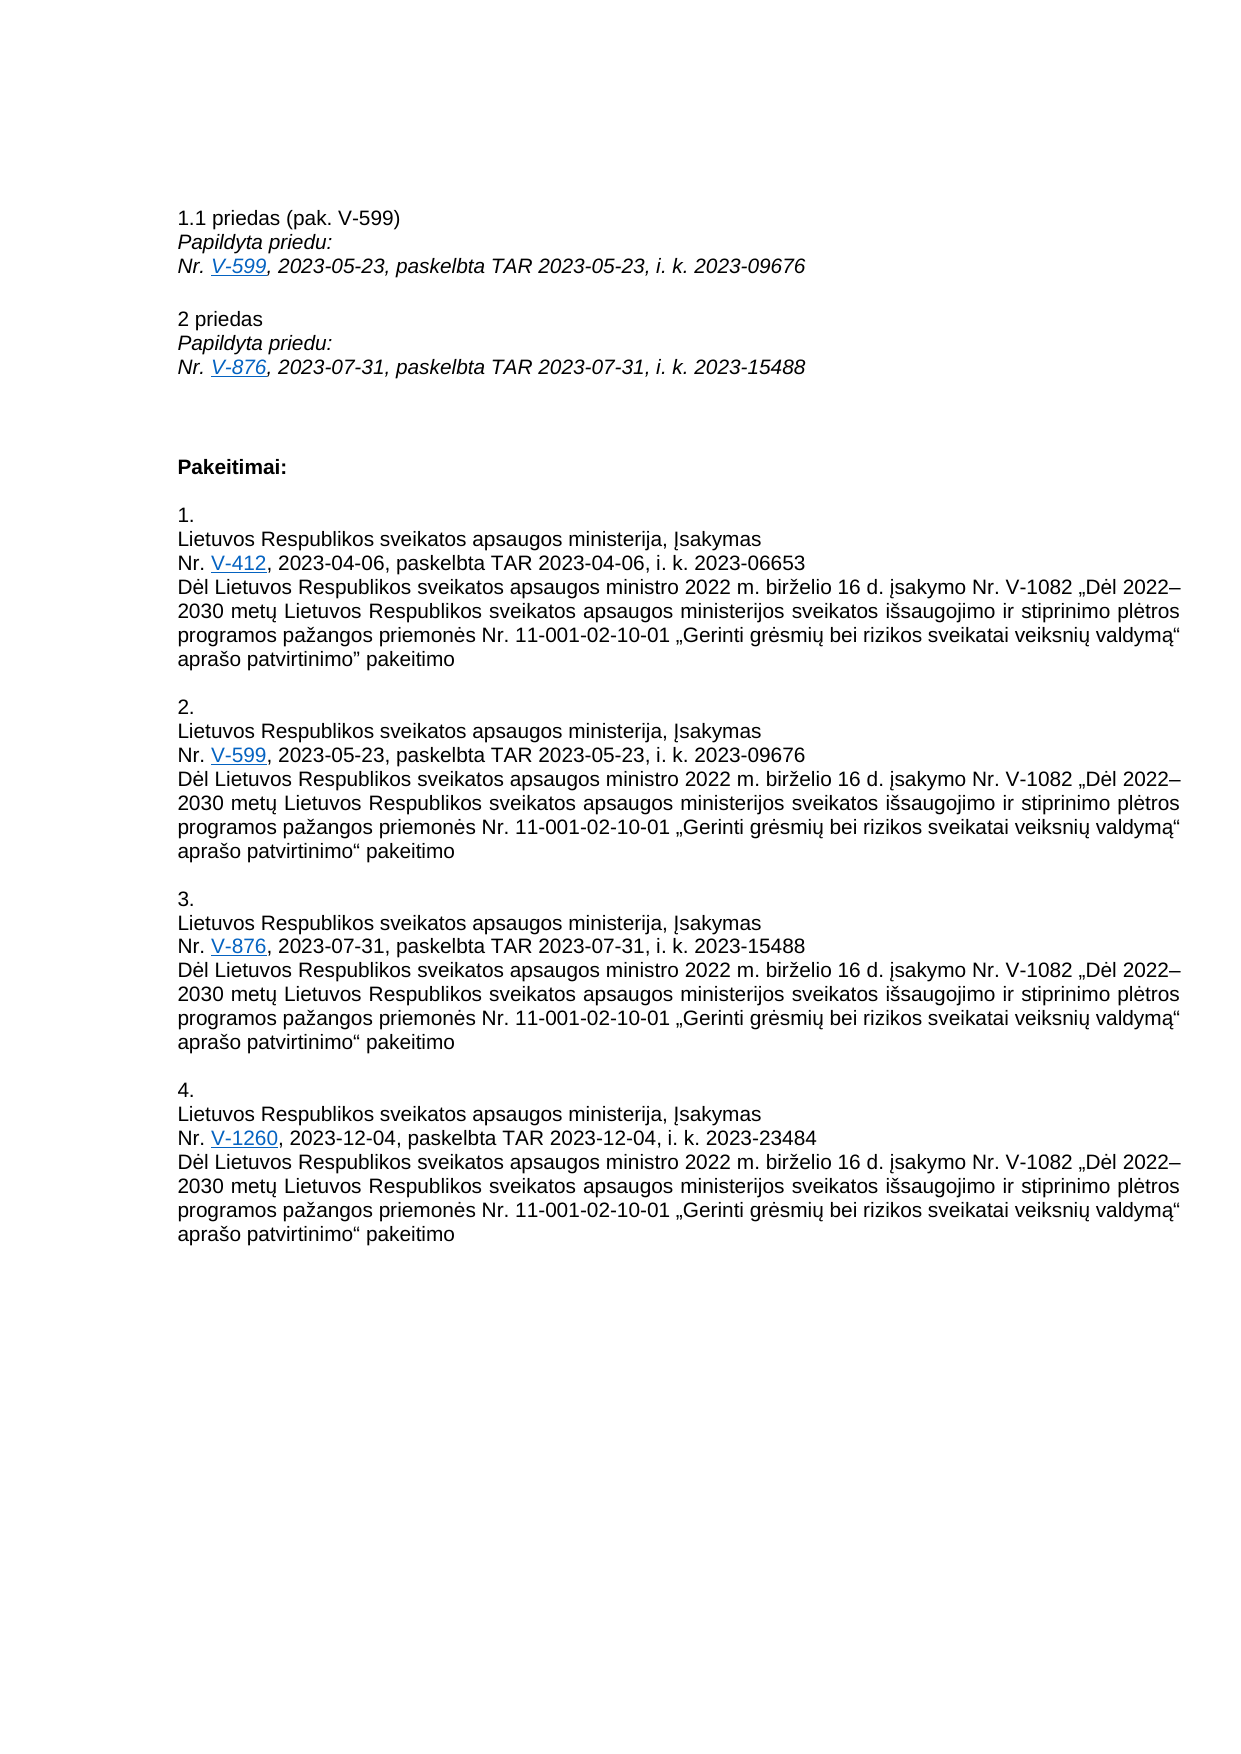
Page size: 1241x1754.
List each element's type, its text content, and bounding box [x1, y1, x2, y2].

text Dėl Lietuvos Respublikos sveikatos apsaugos ministro 2022 m. birželio 16 d. įsakymo Nr. V-1082 „Dėl 2022–2030 metų Lietuvos Respublikos sveikatos apsaugos ministerijos sveikatos išsaugojimo ir stiprinimo plėtros programos pažangos priemonės Nr. 11-001-02-10-01 „Gerinti grėsmių bei rizikos sveikatai veiksnių valdymą“ aprašo patvirtinimo“ pakeitimo [177, 767, 1181, 862]
text 1.1 priedas (pak. V-599) [177, 206, 1181, 230]
text Nr. V-599, 2023-05-23, paskelbta TAR 2023-05-23, i. k. 2023-09676 [177, 743, 1181, 767]
text Lietuvos Respublikos sveikatos apsaugos ministerija, Įsakymas [177, 910, 1181, 934]
text Nr. V-599, 2023-05-23, paskelbta TAR 2023-05-23, i. k. 2023-09676 [177, 254, 1181, 278]
text Dėl Lietuvos Respublikos sveikatos apsaugos ministro 2022 m. birželio 16 d. įsakymo Nr. V-1082 „Dėl 2022–2030 metų Lietuvos Respublikos sveikatos apsaugos ministerijos sveikatos išsaugojimo ir stiprinimo plėtros programos pažangos priemonės Nr. 11-001-02-10-01 „Gerinti grėsmių bei rizikos sveikatai veiksnių valdymą“ aprašo patvirtinimo“ pakeitimo [177, 958, 1181, 1054]
text 2. [177, 695, 1181, 719]
text Papildyta priedu: [177, 230, 1181, 254]
text 3. [177, 886, 1181, 910]
text 2 priedas [177, 307, 1181, 331]
text Lietuvos Respublikos sveikatos apsaugos ministerija, Įsakymas [177, 527, 1181, 551]
text Pakeitimai: [177, 455, 1181, 479]
text Papildyta priedu: [177, 331, 1181, 354]
text Nr. V-876, 2023-07-31, paskelbta TAR 2023-07-31, i. k. 2023-15488 [177, 934, 1181, 958]
text Nr. V-412, 2023-04-06, paskelbta TAR 2023-04-06, i. k. 2023-06653 [177, 551, 1181, 575]
text Dėl Lietuvos Respublikos sveikatos apsaugos ministro 2022 m. birželio 16 d. įsakymo Nr. V-1082 „Dėl 2022–2030 metų Lietuvos Respublikos sveikatos apsaugos ministerijos sveikatos išsaugojimo ir stiprinimo plėtros programos pažangos priemonės Nr. 11-001-02-10-01 „Gerinti grėsmių bei rizikos sveikatai veiksnių valdymą“ aprašo patvirtinimo“ pakeitimo [177, 1150, 1181, 1246]
text Lietuvos Respublikos sveikatos apsaugos ministerija, Įsakymas [177, 1102, 1181, 1126]
text 1. [177, 503, 1181, 527]
text Lietuvos Respublikos sveikatos apsaugos ministerija, Įsakymas [177, 719, 1181, 743]
text Dėl Lietuvos Respublikos sveikatos apsaugos ministro 2022 m. birželio 16 d. įsakymo Nr. V-1082 „Dėl 2022–2030 metų Lietuvos Respublikos sveikatos apsaugos ministerijos sveikatos išsaugojimo ir stiprinimo plėtros programos pažangos priemonės Nr. 11-001-02-10-01 „Gerinti grėsmių bei rizikos sveikatai veiksnių valdymą“ aprašo patvirtinimo” pakeitimo [177, 575, 1181, 671]
text Nr. V-1260, 2023-12-04, paskelbta TAR 2023-12-04, i. k. 2023-23484 [177, 1126, 1181, 1150]
text 4. [177, 1078, 1181, 1102]
text Nr. V-876, 2023-07-31, paskelbta TAR 2023-07-31, i. k. 2023-15488 [177, 354, 1181, 378]
